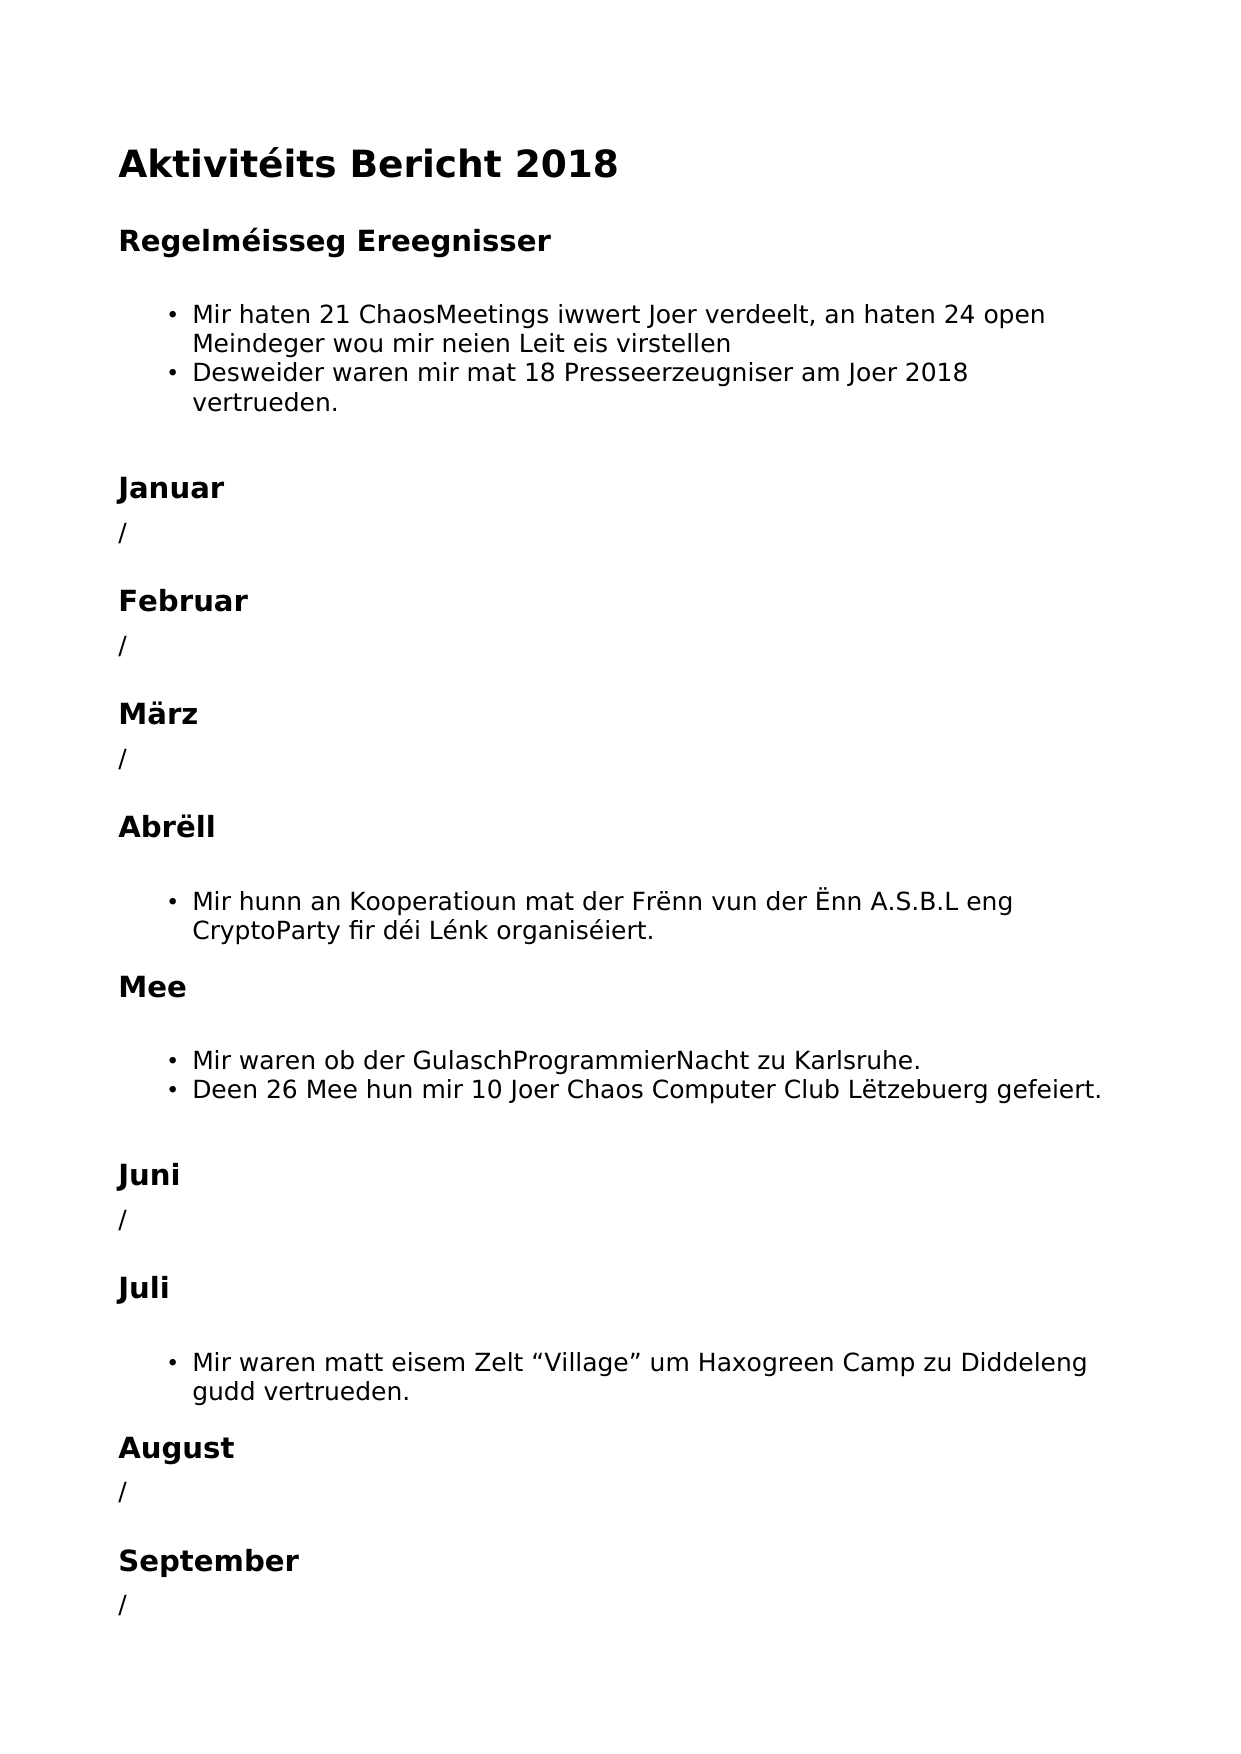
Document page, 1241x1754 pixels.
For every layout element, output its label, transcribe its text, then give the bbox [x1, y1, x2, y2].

text / [118, 1478, 1122, 1507]
subtitle Regelméisseg Ereegnisser [118, 224, 1122, 258]
subtitle Abrëll [118, 811, 1122, 845]
list Desweider waren mir mat 18 Presseerzeugniser am Joer 2018 vertrueden. [177, 358, 1122, 417]
subtitle Mee [118, 970, 1122, 1004]
text / [118, 631, 1122, 660]
list Mir hunn an Kooperatioun mat der Frënn vun der Ënn A.S.B.L eng CryptoParty fir déi Lénk organiséiert. [177, 887, 1122, 945]
list Mir waren matt eisem Zelt “Village” um Haxogreen Camp zu Diddeleng gudd vertrueden. [177, 1348, 1122, 1406]
text / [118, 1591, 1122, 1620]
list Mir waren ob der GulaschProgrammierNacht zu Karlsruhe. [177, 1046, 1122, 1075]
subtitle September [118, 1544, 1122, 1578]
subtitle Juni [118, 1159, 1122, 1193]
text / [118, 744, 1122, 773]
subtitle Februar [118, 584, 1122, 618]
text / [118, 1205, 1122, 1234]
subtitle März [118, 698, 1122, 732]
text / [118, 518, 1122, 547]
subtitle Januar [118, 471, 1122, 505]
list Deen 26 Mee hun mir 10 Joer Chaos Computer Club Lëtzebuerg gefeiert. [177, 1075, 1122, 1104]
list Mir haten 21 ChaosMeetings iwwert Joer verdeelt, an haten 24 open Meindeger wou mir neien Leit eis virstellen [177, 300, 1122, 358]
subtitle August [118, 1431, 1122, 1465]
subtitle Aktivitéits Bericht 2018 [118, 143, 1122, 187]
subtitle Juli [118, 1272, 1122, 1306]
